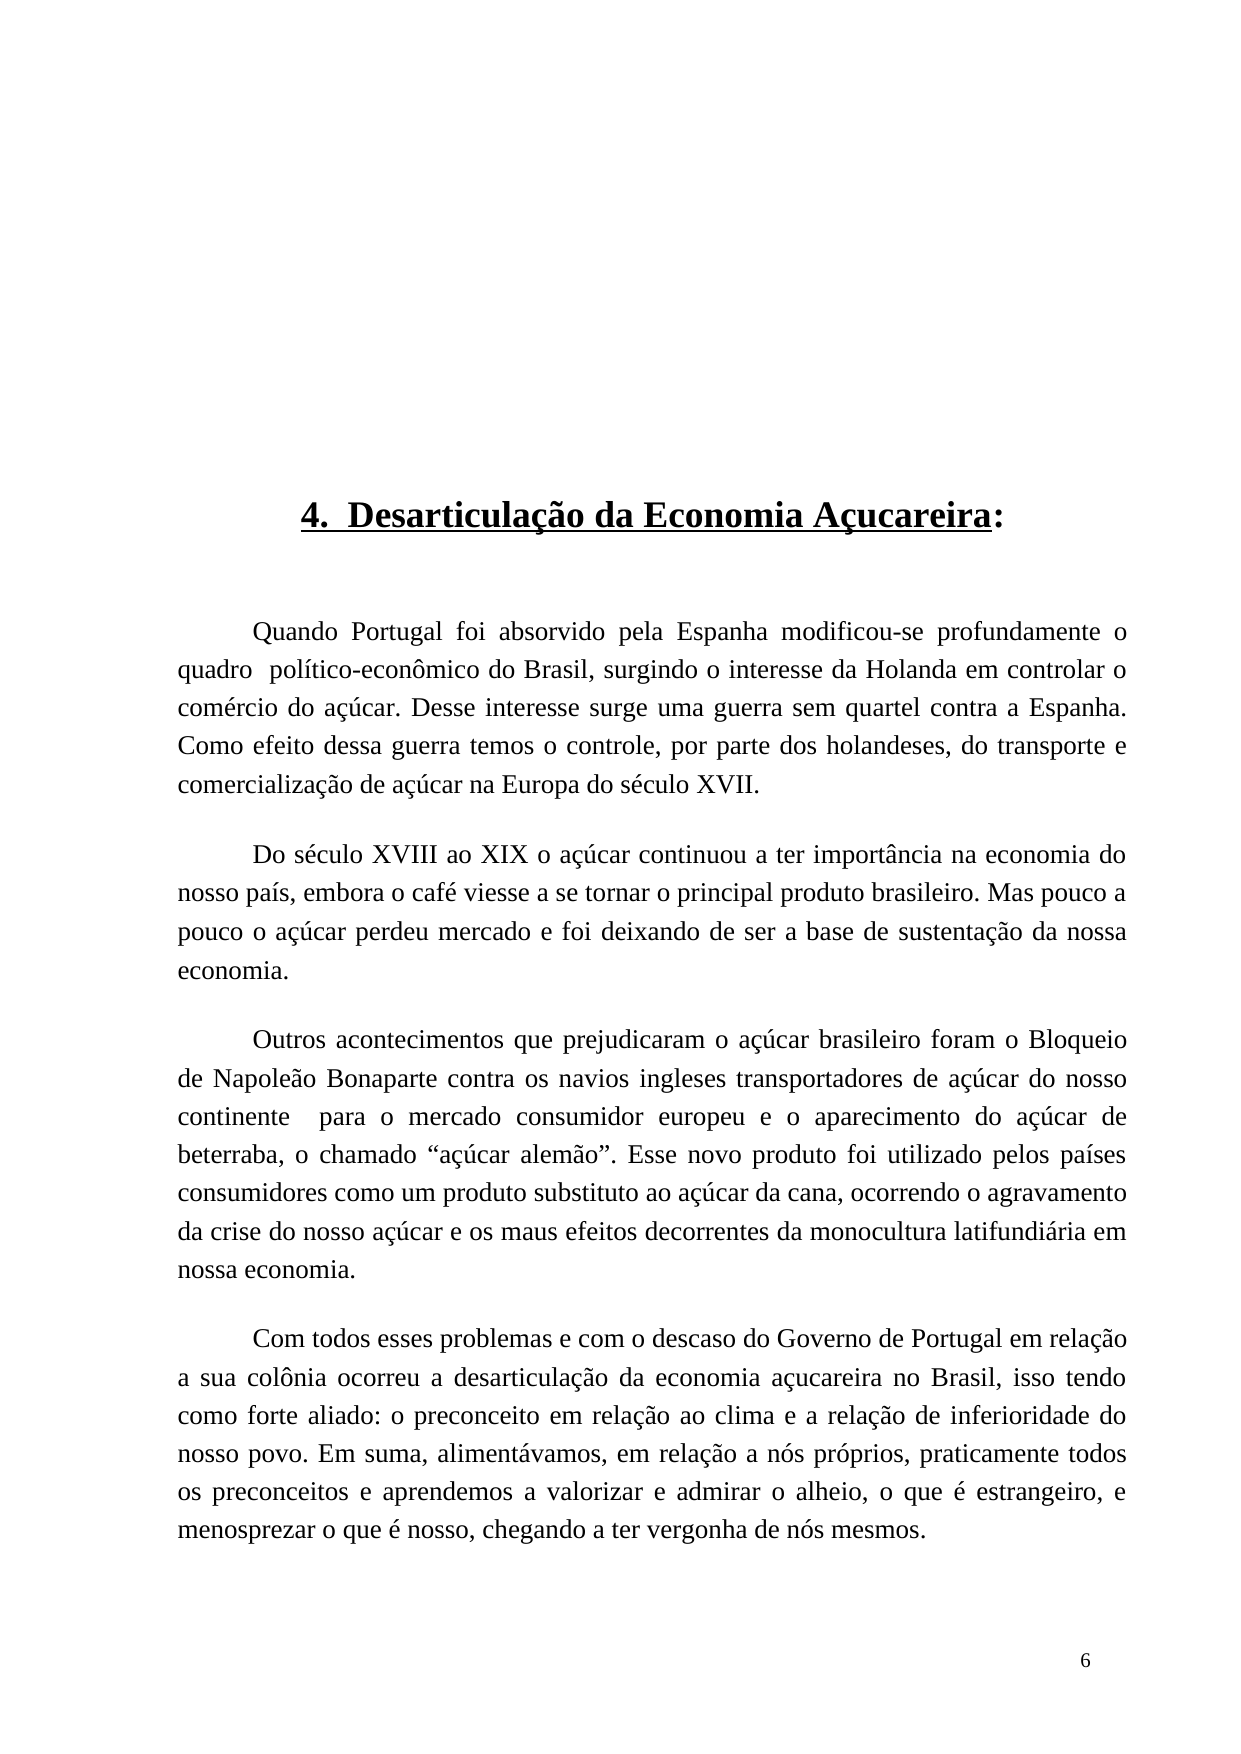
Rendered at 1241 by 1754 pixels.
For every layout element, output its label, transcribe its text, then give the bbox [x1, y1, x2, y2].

subtitle 4. Desarticulação da Economia Açucareira: [177, 493, 1128, 536]
text Do século XVIII ao XIX o açúcar continuou a ter importância na economia do nosso país, embora o café viesse a se tornar o principal produto brasileiro. Mas pouco a pouco o açúcar perdeu mercado e foi deixando de ser a base de sustentação da nossa economia. [177, 830, 1128, 985]
text Quando Portugal foi absorvido pela Espanha modificou-se profundamente o quadro político-econômico do Brasil, surgindo o interesse da Holanda em controlar o comércio do açúcar. Desse interesse surge uma guerra sem quartel contra a Espanha. Como efeito dessa guerra temos o controle, por parte dos holandeses, do transporte e comercialização de açúcar na Europa do século XVII. [177, 608, 1128, 799]
subtitle Outros acontecimentos que prejudicaram o açúcar brasileiro foram o Bloqueio de Napoleão Bonaparte contra os navios ingleses transportadores de açúcar do nosso continente para o mercado consumidor europeu e o aparecimento do açúcar de beterraba, o chamado “açúcar alemão”. Esse novo produto foi utilizado pelos países consumidores como um produto substituto ao açúcar da cana, ocorrendo o agravamento da crise do nosso açúcar e os maus efeitos decorrentes da monocultura latifundiária em nossa economia. [177, 1017, 1128, 1284]
text Com todos esses problemas e com o descaso do Governo de Portugal em relação a sua colônia ocorreu a desarticulação da economia açucareira no Brasil, isso tendo como forte aliado: o preconceito em relação ao clima e a relação de inferioridade do nosso povo. Em suma, alimentávamos, em relação a nós próprios, praticamente todos os preconceitos e aprendemos a valorizar e admirar o alheio, o que é estrangeiro, e menosprezar o que é nosso, chegando a ter vergonha de nós mesmos. [177, 1315, 1128, 1545]
